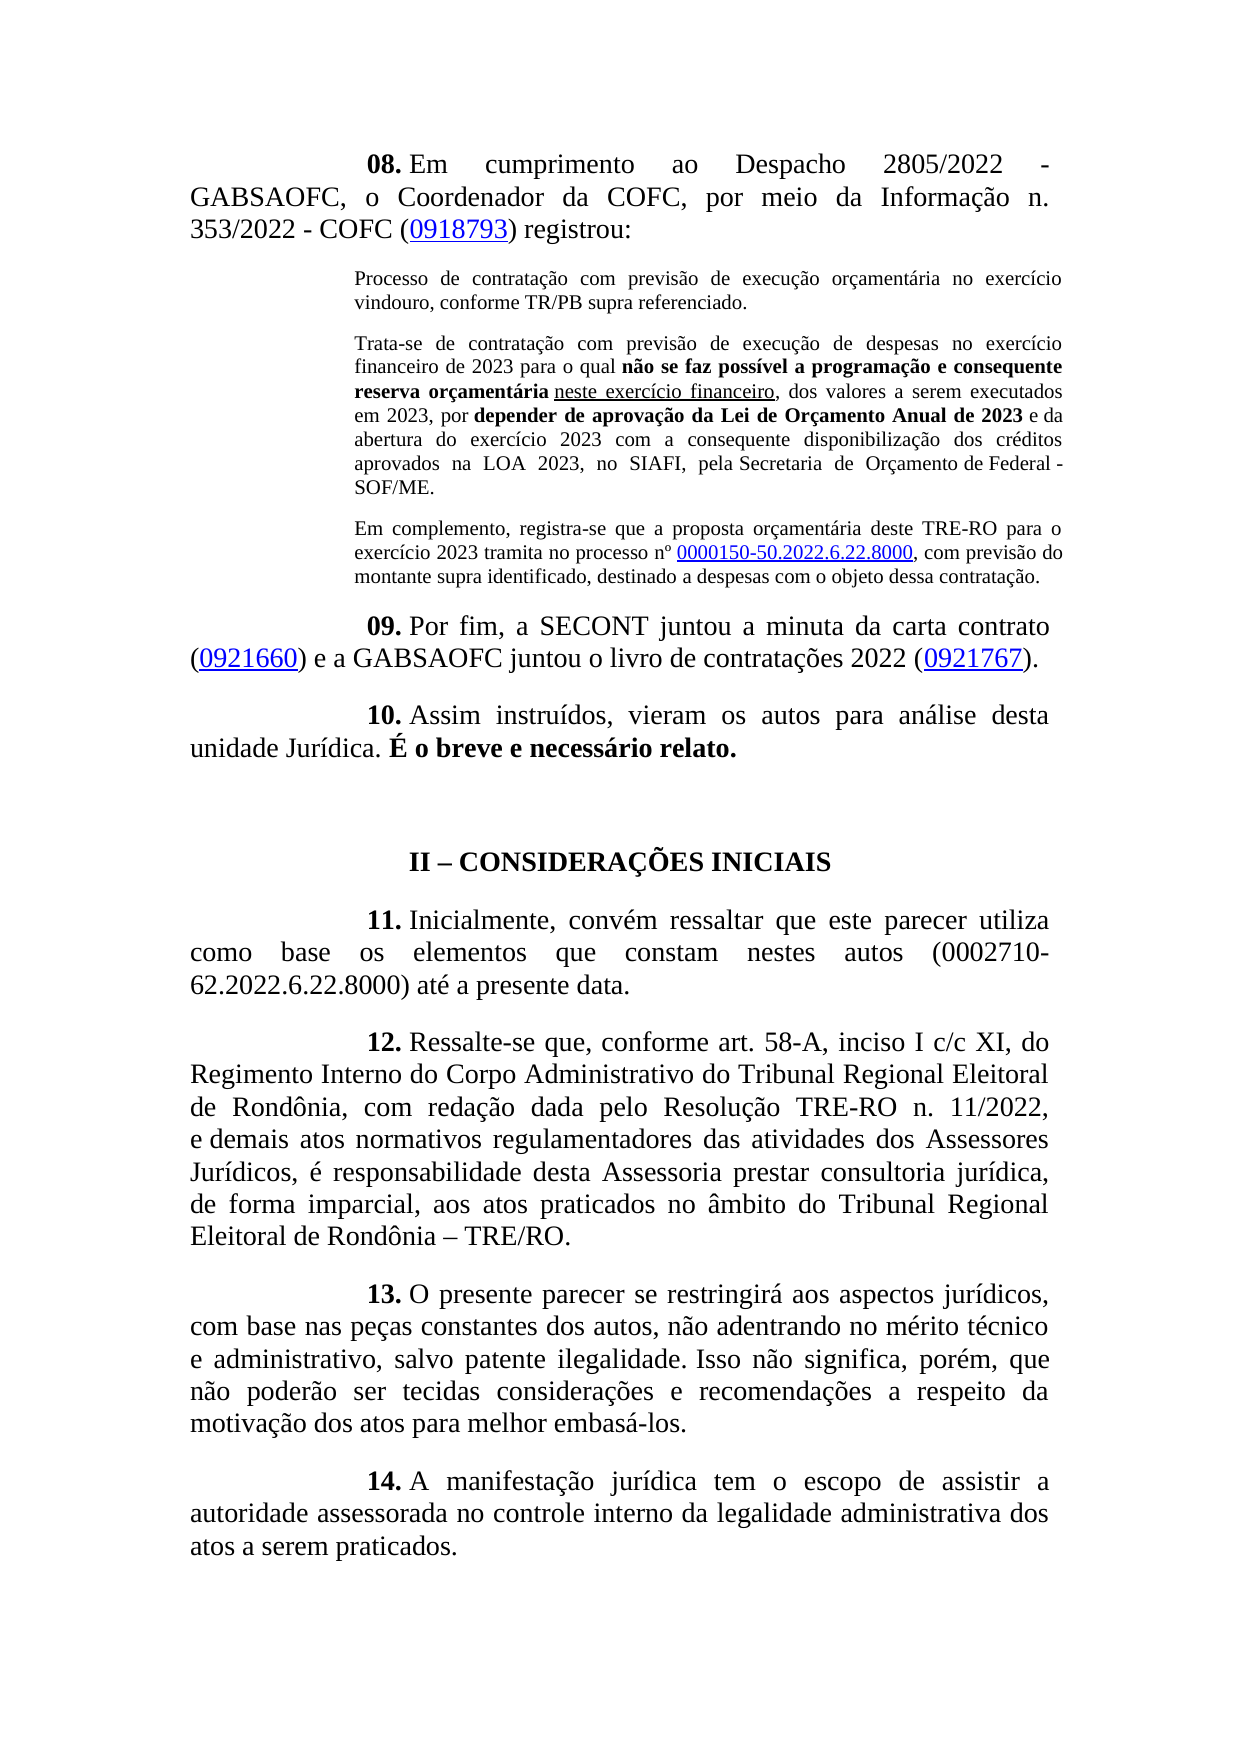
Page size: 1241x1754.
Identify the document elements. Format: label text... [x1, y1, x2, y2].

text II – CONSIDERAÇÕES INICIAIS [190, 846, 1051, 878]
text 08. Em cumprimento ao Despacho 2805/2022 - GABSAOFC, o Coordenador da COFC, por meio da Informação n. 353/2022 - COFC (0918793) registrou: [190, 148, 1051, 245]
text 13. O presente parecer se restringirá aos aspectos jurídicos, com base nas peças constantes dos autos, não adentrando no mérito técnico e administrativo, salvo patente ilegalidade. Isso não significa, porém, que não poderão ser tecidas considerações e recomendações a respeito da motivação dos atos para melhor embasá-los. [190, 1277, 1051, 1439]
text 09. Por fim, a SECONT juntou a minuta da carta contrato (0921660) e a GABSAOFC juntou o livro de contratações 2022 (0921767). [190, 608, 1051, 673]
text Em complemento, registra-se que a proposta orçamentária deste TRE-RO para o exercício 2023 tramita no processo nº 0000150-50.2022.6.22.8000, com previsão do montante supra identificado, destinado a despesas com o objeto dessa contratação. [354, 516, 1063, 588]
text 14. A manifestação jurídica tem o escopo de assistir a autoridade assessorada no controle interno da legalidade administrativa dos atos a serem praticados. [190, 1464, 1051, 1561]
text Processo de contratação com previsão de execução orçamentária no exercício vindouro, conforme TR/PB supra referenciado. [354, 266, 1063, 314]
text Trata-se de contratação com previsão de execução de despesas no exercício financeiro de 2023 para o qual não se faz possível a programação e consequente reserva orçamentária neste exercício financeiro, dos valores a serem executados em 2023, por depender de aprovação da Lei de Orçamento Anual de 2023 e da abertura do exercício 2023 com a consequente disponibilização dos créditos aprovados na LOA 2023, no SIAFI, pela Secretaria de Orçamento de Federal - SOF/ME. [354, 330, 1063, 499]
text 12. Ressalte-se que, conforme art. 58-A, inciso I c/c XI, do Regimento Interno do Corpo Administrativo do Tribunal Regional Eleitoral de Rondônia, com redação dada pelo Resolução TRE-RO n. 11/2022, e demais atos normativos regulamentadores das atividades dos Assessores Jurídicos, é responsabilidade desta Assessoria prestar consultoria jurídica, de forma imparcial, aos atos praticados no âmbito do Tribunal Regional Eleitoral de Rondônia – TRE/RO. [190, 1025, 1051, 1252]
text 11. Inicialmente, convém ressaltar que este parecer utiliza como base os elementos que constam nestes autos (0002710-62.2022.6.22.8000) até a presente data. [190, 903, 1051, 1000]
text 10. Assim instruídos, vieram os autos para análise desta unidade Jurídica. É o breve e necessário relato. [190, 698, 1051, 763]
